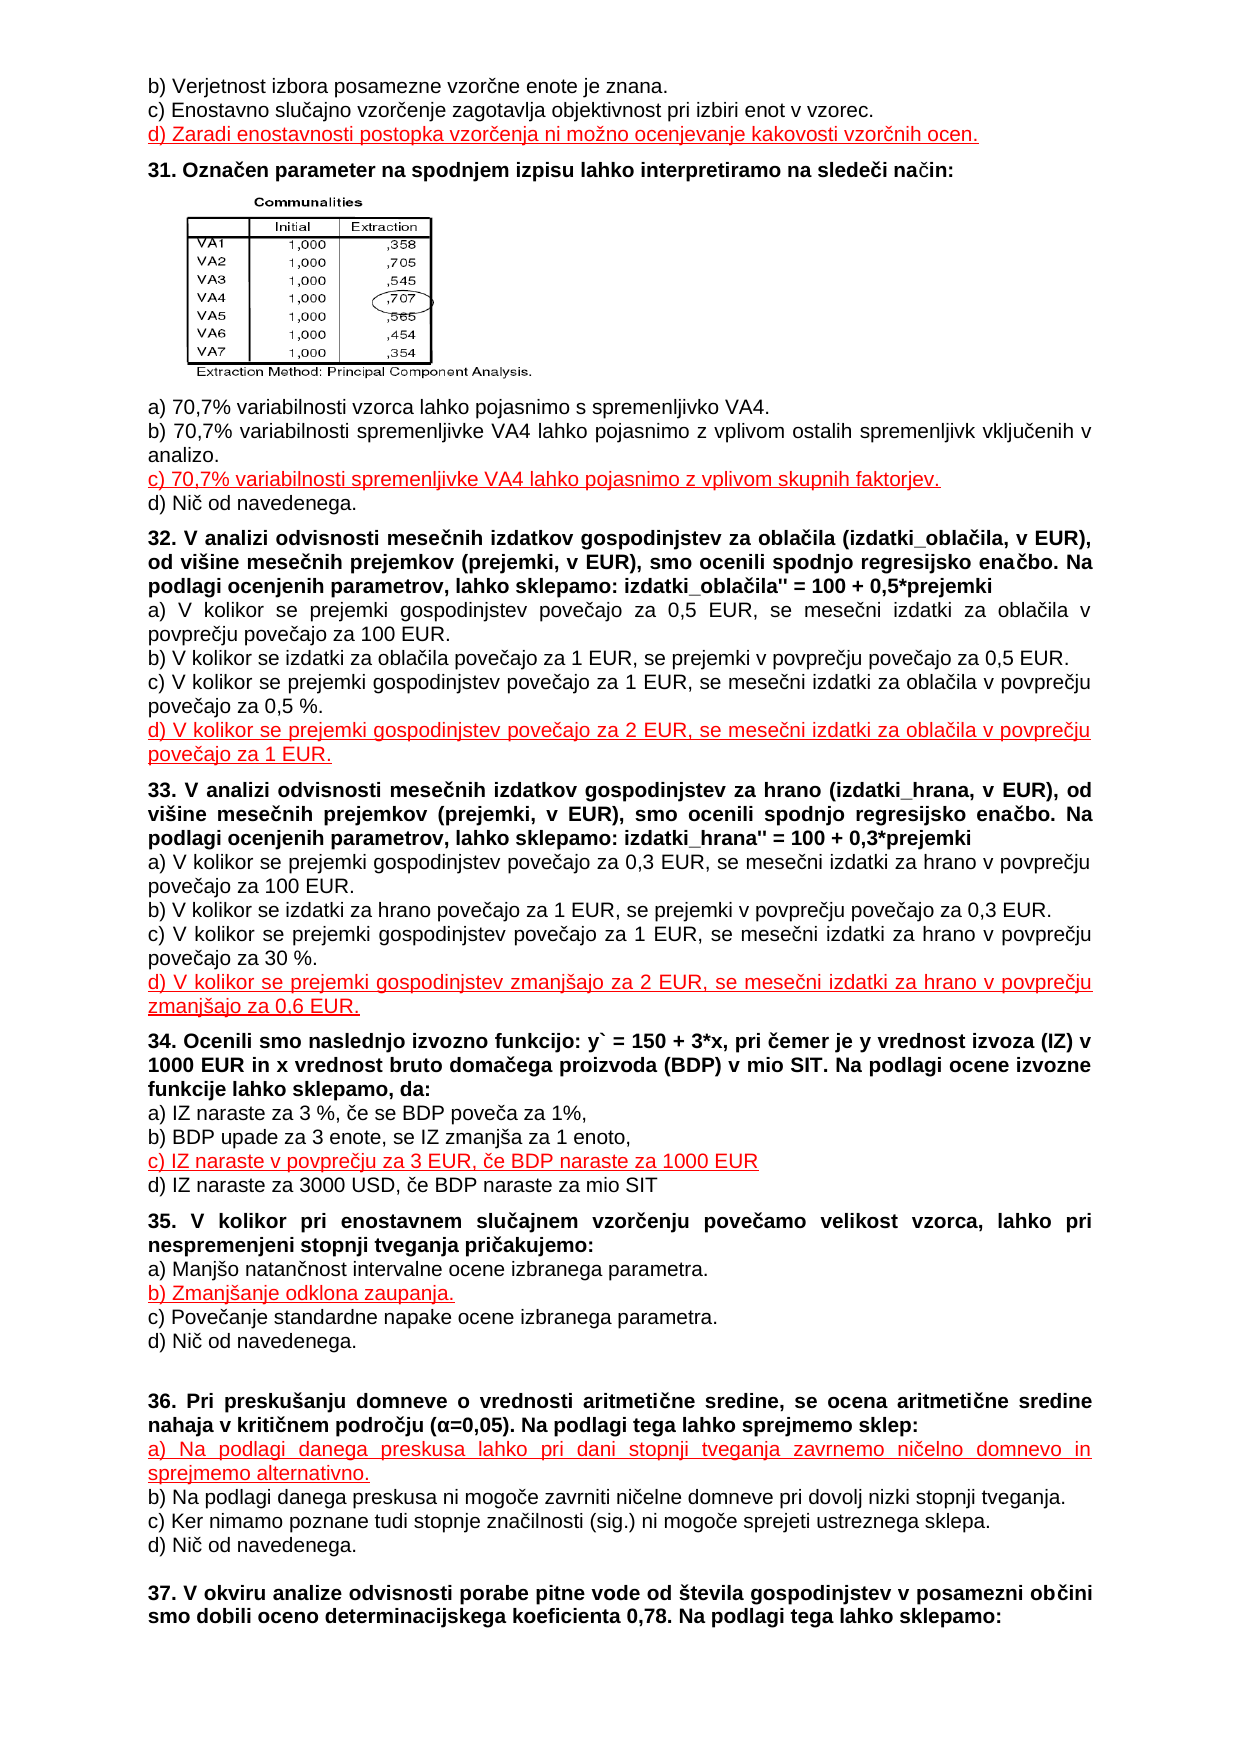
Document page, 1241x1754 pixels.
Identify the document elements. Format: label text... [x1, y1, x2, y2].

text b) BDP upade za 3 enote, se IZ zmanjša za 1 enoto, [148, 1125, 1093, 1149]
text 33. V analizi odvisnosti mesečnih izdatkov gospodinjstev za hrano (izdatki_hrana, v EUR), od višine mesečnih prejemkov (prejemki, v EUR), smo ocenili spodnjo regresijsko enačbo. Na podlagi ocenjenih parametrov, lahko sklepamo: izdatki_hrana'' = 100 + 0,3*prejemki [148, 778, 1093, 850]
text 34. Ocenili smo naslednjo izvozno funkcijo: y` = 150 + 3*x, pri čemer je y vrednost izvoza (IZ) v 1000 EUR in x vrednost bruto domačega proizvoda (BDP) v mio SIT. Na podlagi ocene izvozne funkcije lahko sklepamo, da: [148, 1029, 1093, 1101]
text d) V kolikor se prejemki gospodinjstev zmanjšajo za 2 EUR, se mesečni izdatki za hrano v povprečju [148, 969, 1093, 991]
text b) V kolikor se izdatki za hrano povečajo za 1 EUR, se prejemki v povprečju povečajo za 0,3 EUR. [148, 898, 1093, 922]
text c) Enostavno slučajno vzorčenje zagotavlja objektivnost pri izbiri enot v vzorec. [148, 98, 1093, 122]
text b) Zmanjšanje odklona zaupanja. [148, 1281, 1093, 1305]
text 32. V analizi odvisnosti mesečnih izdatkov gospodinjstev za oblačila (izdatki_oblačila, v EUR), od višine mesečnih prejemkov (prejemki, v EUR), smo ocenili spodnjo regresijsko enačbo. Na podlagi ocenjenih parametrov, lahko sklepamo: izdatki_oblačila'' = 100 + 0,5*prejemki [148, 526, 1093, 598]
text b) Verjetnost izbora posamezne vzorčne enote je znana. [148, 74, 1093, 98]
text 37. V okviru analize odvisnosti porabe pitne vode od števila gospodinjstev v posamezni občini smo dobili oceno determinacijskega koeficienta 0,78. Na podlagi tega lahko sklepamo: [148, 1580, 1093, 1628]
text d) V kolikor se prejemki gospodinjstev povečajo za 2 EUR, se mesečni izdatki za oblačila v povprečju povečajo za 1 EUR. [148, 718, 1093, 766]
text c) 70,7% variabilnosti spremenljivke VA4 lahko pojasnimo z vplivom skupnih faktorjev. [148, 466, 1093, 490]
text c) Ker nimamo poznane tudi stopnje značilnosti (sig.) ni mogoče sprejeti ustreznega sklepa. [148, 1508, 1093, 1532]
text b) V kolikor se izdatki za oblačila povečajo za 1 EUR, se prejemki v povprečju povečajo za 0,5 EUR. [148, 646, 1093, 670]
text a) IZ naraste za 3 %, če se BDP poveča za 1%, [148, 1101, 1093, 1125]
picture [164, 190, 563, 386]
text a) V kolikor se prejemki gospodinjstev povečajo za 0,3 EUR, se mesečni izdatki za hrano v povprečju povečajo za 100 EUR. [148, 850, 1093, 898]
text d) Nič od navedenega. [148, 490, 1093, 514]
text d) Zaradi enostavnosti postopka vzorčenja ni možno ocenjevanje kakovosti vzorčnih ocen. [148, 122, 1093, 146]
text d) Nič od navedenega. [148, 1532, 1093, 1556]
text 31. Označen parameter na spodnjem izpisu lahko interpretiramo na sledeči način: [148, 158, 1093, 182]
text a) Na podlagi danega preskusa lahko pri dani stopnji tveganja zavrnemo ničelno domnevo in sprejmemo alternativno. [148, 1437, 1093, 1484]
text c) IZ naraste v povprečju za 3 EUR, če BDP naraste za 1000 EUR [148, 1149, 1093, 1173]
text 36. Pri preskušanju domneve o vrednosti aritmetične sredine, se ocena aritmetične sredine nahaja v kritičnem področju (α=0,05). Na podlagi tega lahko sprejmemo sklep: [148, 1389, 1093, 1437]
text d) IZ naraste za 3000 USD, če BDP naraste za mio SIT [148, 1173, 1093, 1197]
text a) Manjšo natančnost intervalne ocene izbranega parametra. [148, 1257, 1093, 1281]
text c) V kolikor se prejemki gospodinjstev povečajo za 1 EUR, se mesečni izdatki za hrano v povprečju povečajo za 30 %. [148, 922, 1093, 969]
text b) 70,7% variabilnosti spremenljivke VA4 lahko pojasnimo z vplivom ostalih spremenljivk vključenih v analizo. [148, 418, 1093, 466]
text d) Nič od navedenega. [148, 1329, 1093, 1353]
text a) V kolikor se prejemki gospodinjstev povečajo za 0,5 EUR, se mesečni izdatki za oblačila v povprečju povečajo za 100 EUR. [148, 598, 1093, 646]
text c) V kolikor se prejemki gospodinjstev povečajo za 1 EUR, se mesečni izdatki za oblačila v povprečju povečajo za 0,5 %. [148, 670, 1093, 718]
text zmanjšajo za 0,6 EUR. [148, 992, 1093, 1017]
text c) Povečanje standardne napake ocene izbranega parametra. [148, 1305, 1093, 1329]
text b) Na podlagi danega preskusa ni mogoče zavrniti ničelne domneve pri dovolj nizki stopnji tveganja. [148, 1484, 1093, 1508]
text 35. V kolikor pri enostavnem slučajnem vzorčenju povečamo velikost vzorca, lahko pri nespremenjeni stopnji tveganja pričakujemo: [148, 1209, 1093, 1257]
text a) 70,7% variabilnosti vzorca lahko pojasnimo s spremenljivko VA4. [148, 394, 1093, 418]
